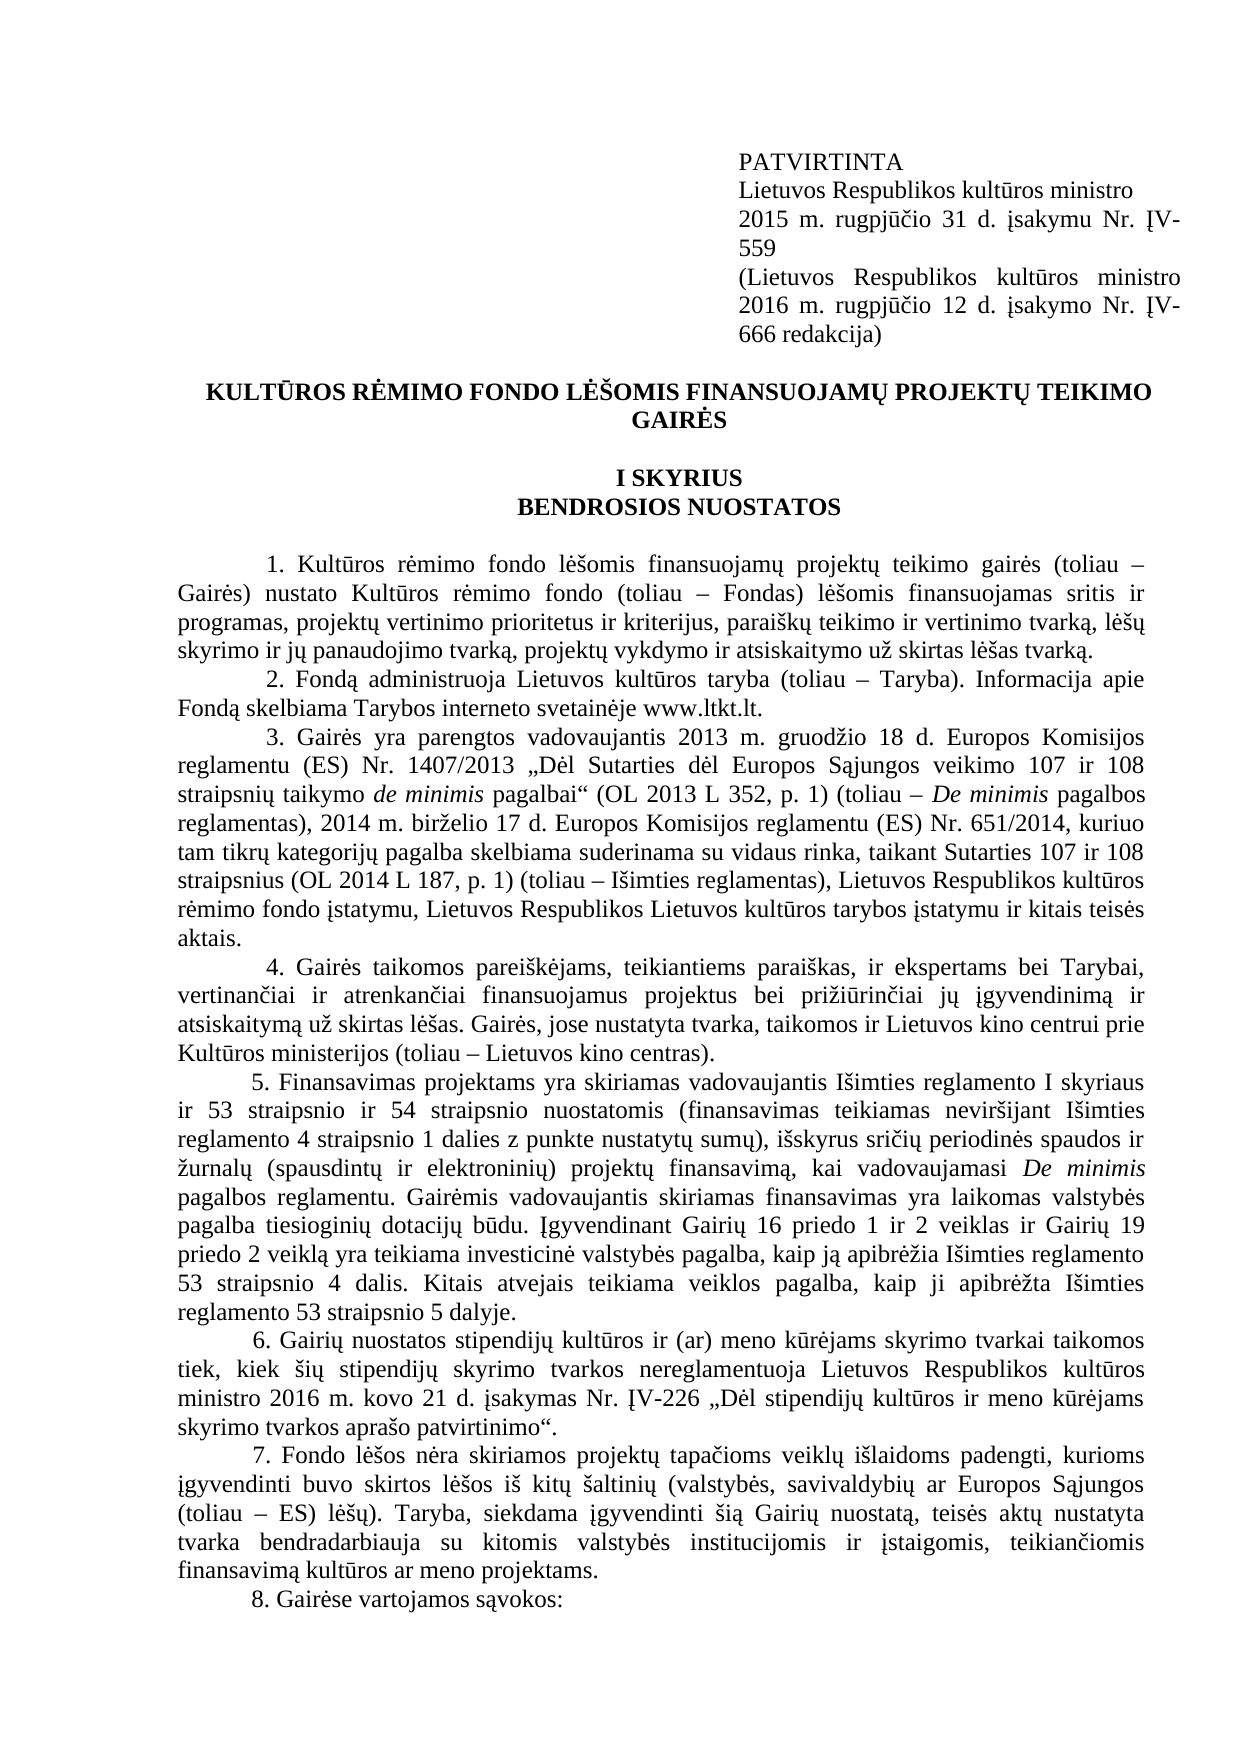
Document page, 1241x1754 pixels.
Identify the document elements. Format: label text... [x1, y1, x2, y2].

text 4. Gairės taikomos pareiškėjams, teikiantiems paraiškas, ir ekspertams bei Tarybai, vertinančiai ir atrenkančiai finansuojamus projektus bei prižiūrinčiai jų įgyvendinimą ir atsiskaitymą už skirtas lėšas. Gairės, jose nustatyta tvarka, taikomos ir Lietuvos kino centrui prie Kultūros ministerijos (toliau – Lietuvos kino centras). [177, 952, 1146, 1067]
text 7. Fondo lėšos nėra skiriamos projektų tapačioms veiklų išlaidoms padengti, kurioms įgyvendinti buvo skirtos lėšos iš kitų šaltinių (valstybės, savivaldybių ar Europos Sąjungos (toliau – ES) lėšų). Taryba, siekdama įgyvendinti šią Gairių nuostatą, teisės aktų nustatyta tvarka bendradarbiauja su kitomis valstybės institucijomis ir įstaigomis, teikiančiomis finansavimą kultūros ar meno projektams. [177, 1441, 1146, 1584]
text 1. Kultūros rėmimo fondo lėšomis finansuojamų projektų teikimo gairės (toliau – Gairės) nustato Kultūros rėmimo fondo (toliau – Fondas) lėšomis finansuojamas sritis ir programas, projektų vertinimo prioritetus ir kriterijus, paraiškų teikimo ir vertinimo tvarką, lėšų skyrimo ir jų panaudojimo tvarką, projektų vykdymo ir atsiskaitymo už skirtas lėšas tvarką. [177, 549, 1146, 664]
text Lietuvos Respublikos kultūros ministro [738, 176, 1181, 204]
text I SKYRIUS [177, 463, 1181, 492]
text 8. Gairėse vartojamos sąvokos: [177, 1584, 1146, 1613]
text (Lietuvos Respublikos kultūros ministro 2016 m. rugpjūčio 12 d. įsakymo Nr. ĮV-666 redakcija) [738, 262, 1181, 348]
text 2. Fondą administruoja Lietuvos kultūros taryba (toliau – Taryba). Informacija apie Fondą skelbiama Tarybos interneto svetainėje www.ltkt.lt. [177, 664, 1146, 722]
text PATVIRTINTA [738, 147, 1181, 176]
text 3. Gairės yra parengtos vadovaujantis 2013 m. gruodžio 18 d. Europos Komisijos reglamentu (ES) Nr. 1407/2013 „Dėl Sutarties dėl Europos Sąjungos veikimo 107 ir 108 straipsnių taikymo de minimis pagalbai“ (OL 2013 L 352, p. 1) (toliau – De minimis pagalbos reglamentas), 2014 m. birželio 17 d. Europos Komisijos reglamentu (ES) Nr. 651/2014, kuriuo tam tikrų kategorijų pagalba skelbiama suderinama su vidaus rinka, taikant Sutarties 107 ir 108 straipsnius (OL 2014 L 187, p. 1) (toliau – Išimties reglamentas), Lietuvos Respublikos kultūros rėmimo fondo įstatymu, Lietuvos Respublikos Lietuvos kultūros tarybos įstatymu ir kitais teisės aktais. [177, 722, 1146, 952]
text BENDROSIOS NUOSTATOS [177, 492, 1181, 521]
text 2015 m. rugpjūčio 31 d. įsakymu Nr. ĮV-559 [738, 204, 1181, 262]
text 6. Gairių nuostatos stipendijų kultūros ir (ar) meno kūrėjams skyrimo tvarkai taikomos tiek, kiek šių stipendijų skyrimo tvarkos nereglamentuoja Lietuvos Respublikos kultūros ministro 2016 m. kovo 21 d. įsakymas Nr. ĮV-226 „Dėl stipendijų kultūros ir meno kūrėjams skyrimo tvarkos aprašo patvirtinimo“. [177, 1326, 1146, 1441]
text KULTŪROS RĖMIMO FONDO LĖŠOMIS FINANSUOJAMŲ PROJEKTŲ TEIKIMO GAIRĖS [177, 377, 1181, 434]
text 5. Finansavimas projektams yra skiriamas vadovaujantis Išimties reglamento I skyriaus ir 53 straipsnio ir 54 straipsnio nuostatomis (finansavimas teikiamas neviršijant Išimties reglamento 4 straipsnio 1 dalies z punkte nustatytų sumų), išskyrus sričių periodinės spaudos ir žurnalų (spausdintų ir elektroninių) projektų finansavimą, kai vadovaujamasi De minimis pagalbos reglamentu. Gairėmis vadovaujantis skiriamas finansavimas yra laikomas valstybės pagalba tiesioginių dotacijų būdu. Įgyvendinant Gairių 16 priedo 1 ir 2 veiklas ir Gairių 19 priedo 2 veiklą yra teikiama investicinė valstybės pagalba, kaip ją apibrėžia Išimties reglamento 53 straipsnio 4 dalis. Kitais atvejais teikiama veiklos pagalba, kaip ji apibrėžta Išimties reglamento 53 straipsnio 5 dalyje. [177, 1067, 1146, 1326]
